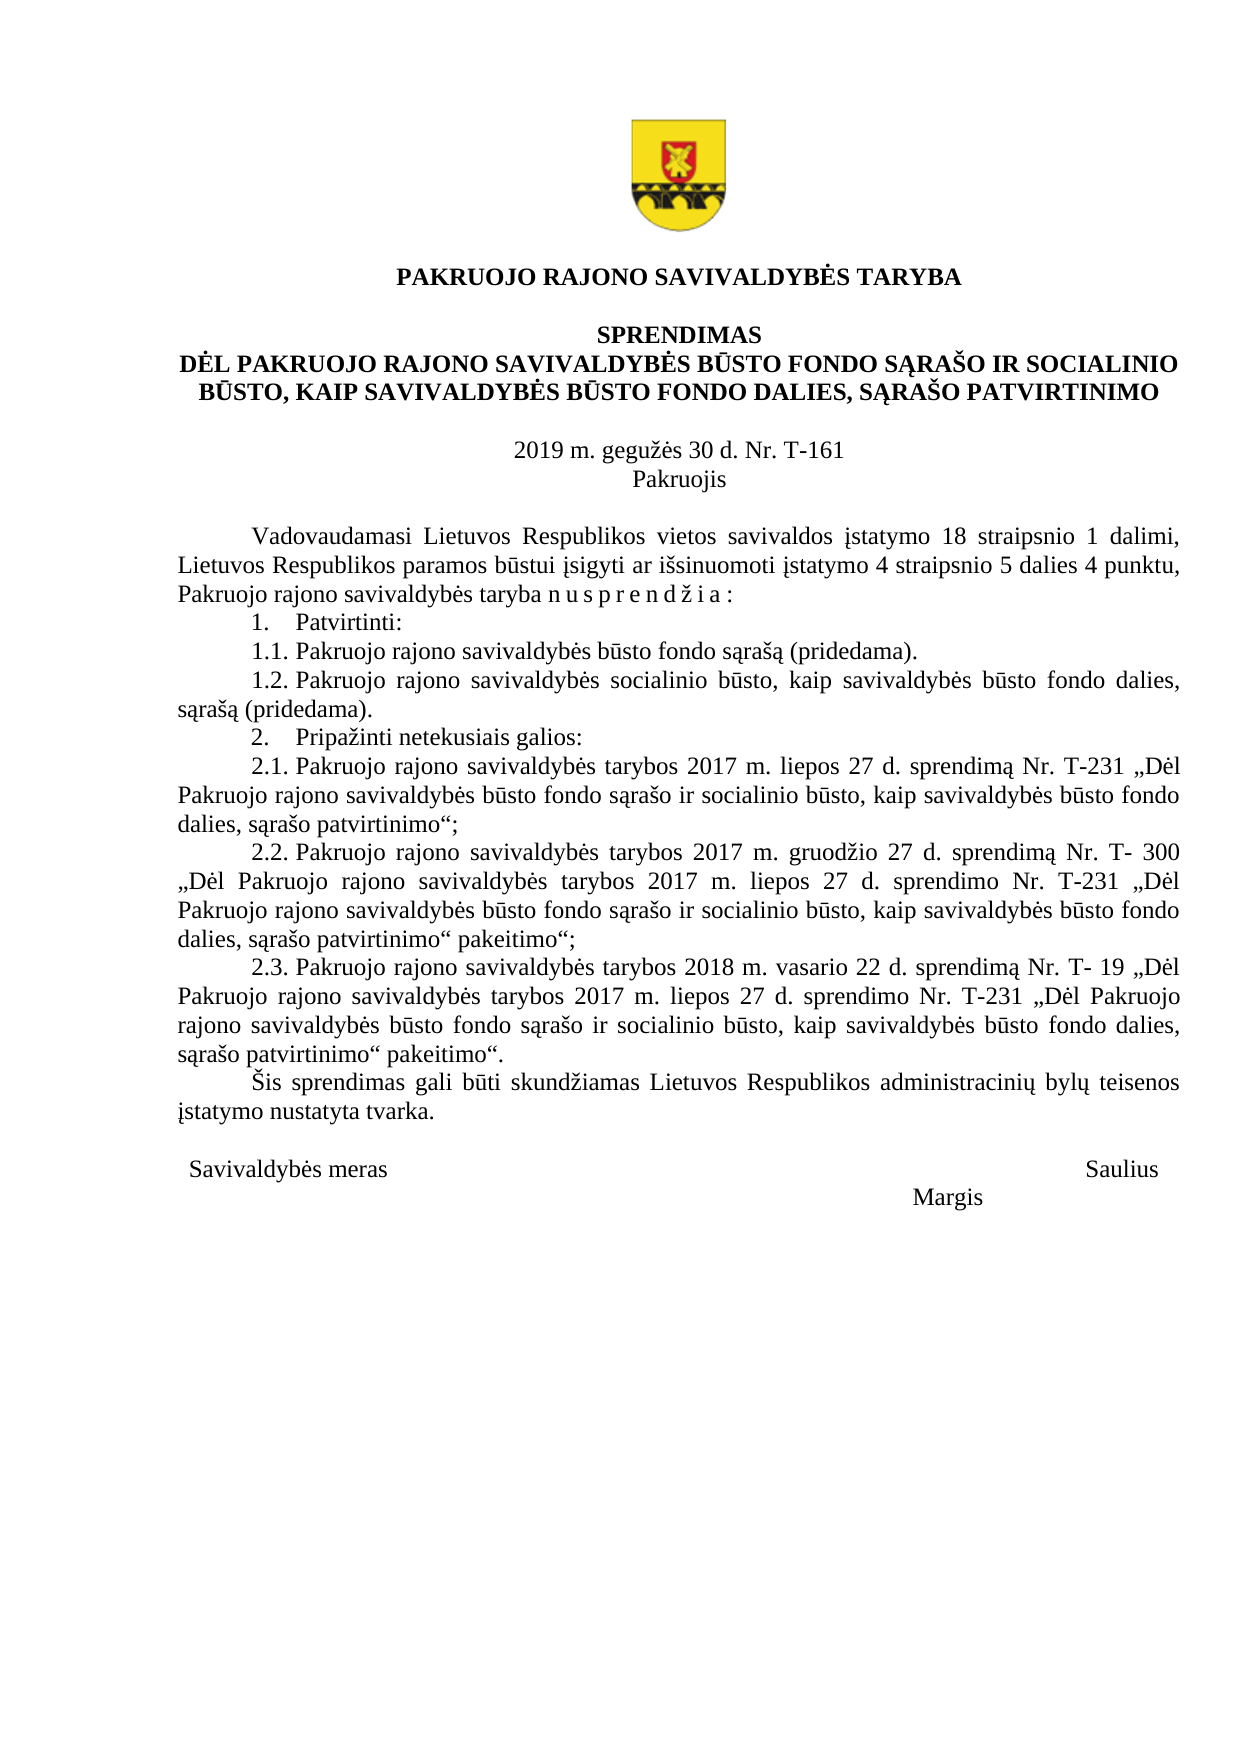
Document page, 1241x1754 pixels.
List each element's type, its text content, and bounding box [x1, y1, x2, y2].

table_header Saulius Margis [692, 1154, 1204, 1211]
text 2.1. Pakruojo rajono savivaldybės tarybos 2017 m. liepos 27 d. sprendimą Nr. T-231 „Dėl Pakruojo rajono savivaldybės būsto fondo sąrašo ir socialinio būsto, kaip savivaldybės būsto fondo dalies, sąrašo patvirtinimo“; [177, 751, 1181, 837]
text Vadovaudamasi Lietuvos Respublikos vietos savivaldos įstatymo 18 straipsnio 1 dalimi, Lietuvos Respublikos paramos būstui įsigyti ar išsinuomoti įstatymo 4 straipsnio 5 dalies 4 punktu, Pakruojo rajono savivaldybės taryba nusprendžia: [177, 521, 1181, 607]
text 2019 m. gegužės 30 d. Nr. T-161 [177, 435, 1181, 464]
text 1.1. Pakruojo rajono savivaldybės būsto fondo sąrašą (pridedama). [251, 636, 1181, 665]
text 2.3. Pakruojo rajono savivaldybės tarybos 2018 m. vasario 22 d. sprendimą Nr. T- 19 „Dėl Pakruojo rajono savivaldybės tarybos 2017 m. liepos 27 d. sprendimo Nr. T-231 „Dėl Pakruojo rajono savivaldybės būsto fondo sąrašo ir socialinio būsto, kaip savivaldybės būsto fondo dalies, sąrašo patvirtinimo“ pakeitimo“. [177, 952, 1181, 1067]
text dėl pakruojo rajono SAVIVALDYBĖS būsto fondo sąrašo ir socialinio būsto, kaip savivaldybės būsto fondo dalies, sąrašo PAtvirtinimo [177, 349, 1181, 406]
text 2.2. Pakruojo rajono savivaldybės tarybos 2017 m. gruodžio 27 d. sprendimą Nr. T- 300 „Dėl Pakruojo rajono savivaldybės tarybos 2017 m. liepos 27 d. sprendimo Nr. T-231 „Dėl Pakruojo rajono savivaldybės būsto fondo sąrašo ir socialinio būsto, kaip savivaldybės būsto fondo dalies, sąrašo patvirtinimo“ pakeitimo“; [177, 837, 1181, 952]
text 1. Patvirtinti: [251, 607, 1181, 636]
table_header Savivaldybės meras [177, 1154, 692, 1211]
text 2. Pripažinti netekusiais galios: [177, 722, 1181, 751]
text Pakruojis [177, 464, 1181, 492]
text PAKRUOJO RAJONO SAVIVALDYBĖS TARYBA [177, 262, 1181, 291]
text 1.2. Pakruojo rajono savivaldybės socialinio būsto, kaip savivaldybės būsto fondo dalies, sąrašą (pridedama). [177, 665, 1181, 722]
text Šis sprendimas gali būti skundžiamas Lietuvos Respublikos administracinių bylų teisenos įstatymo nustatyta tvarka. [177, 1067, 1181, 1125]
subtitle SPRENDIMAS [177, 320, 1181, 349]
